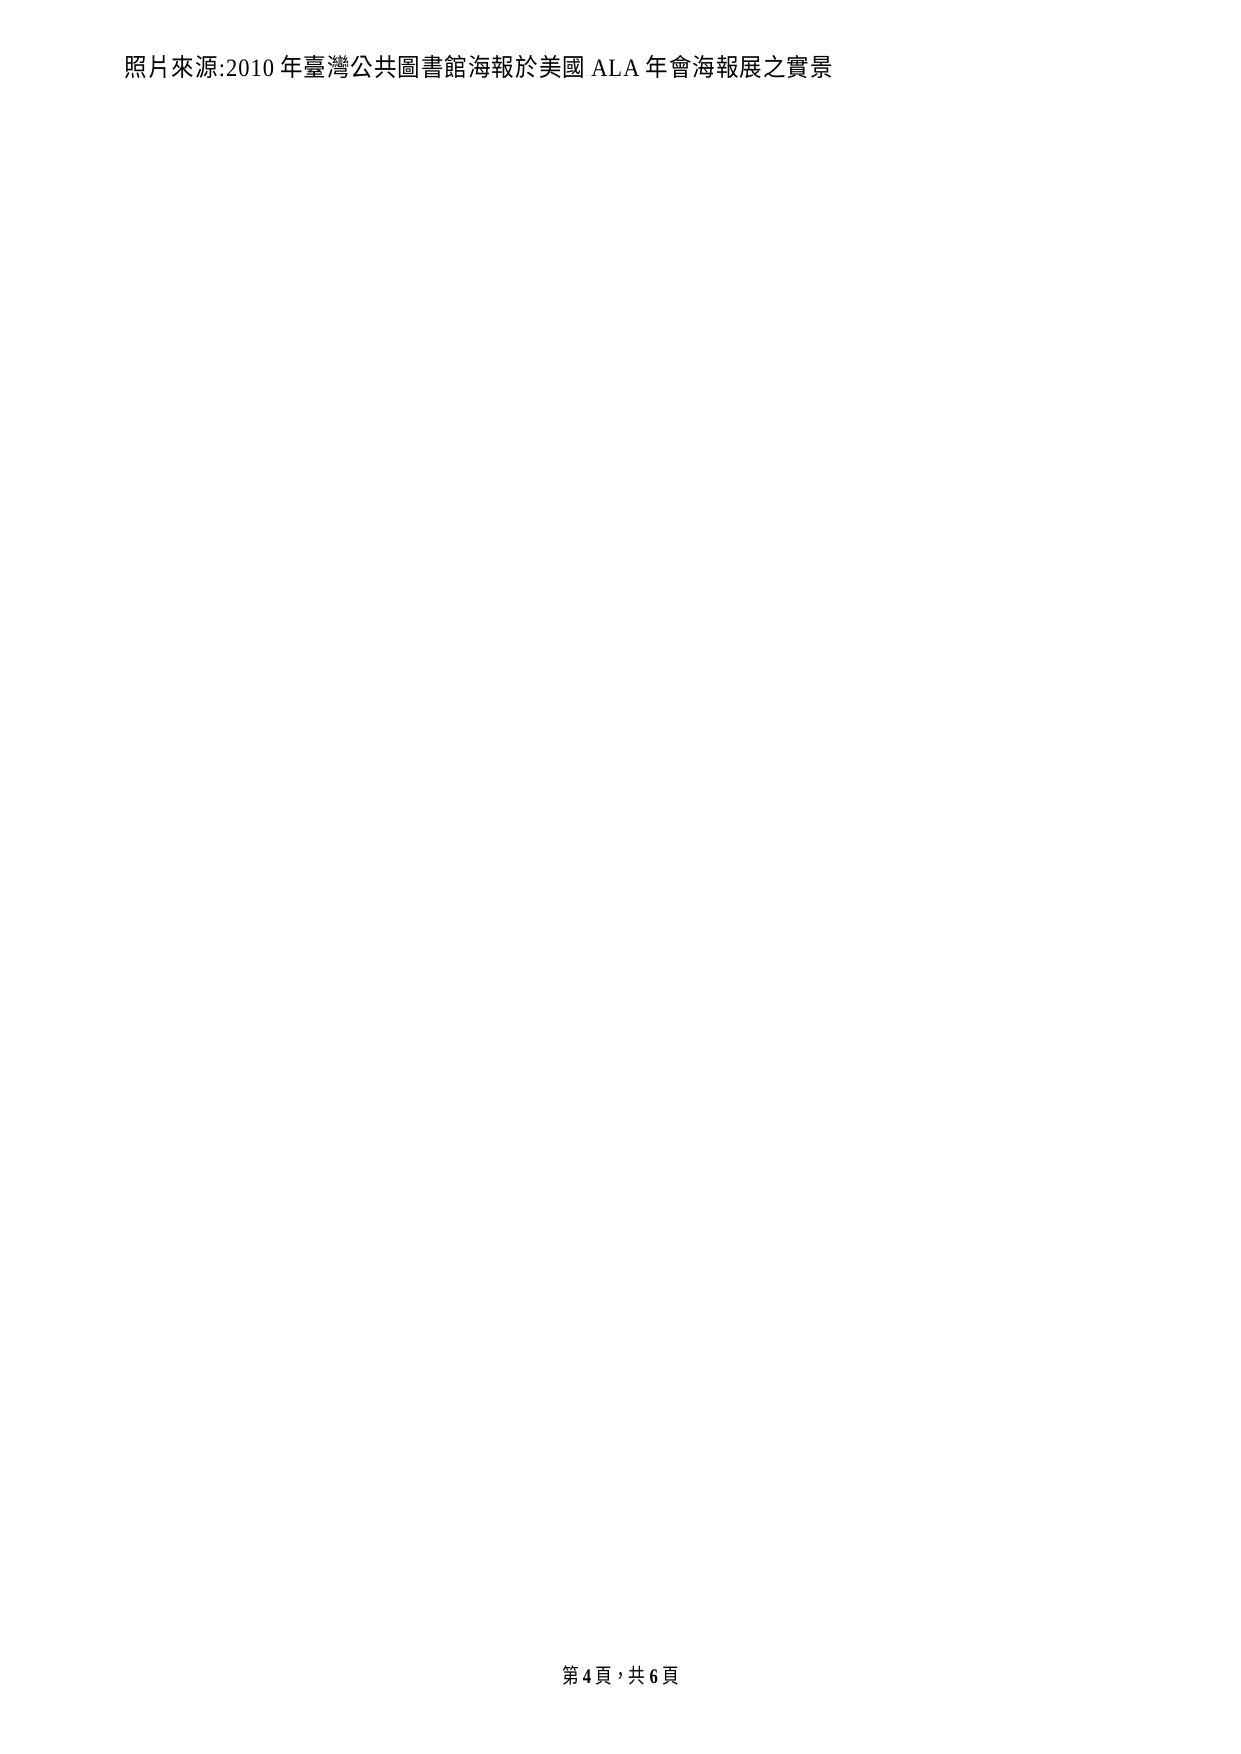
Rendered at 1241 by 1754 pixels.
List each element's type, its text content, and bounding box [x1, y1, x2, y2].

text 照片來源:2010年臺灣公共圖書館海報於美國ALA年會海報展之實景 [124, 47, 1110, 83]
